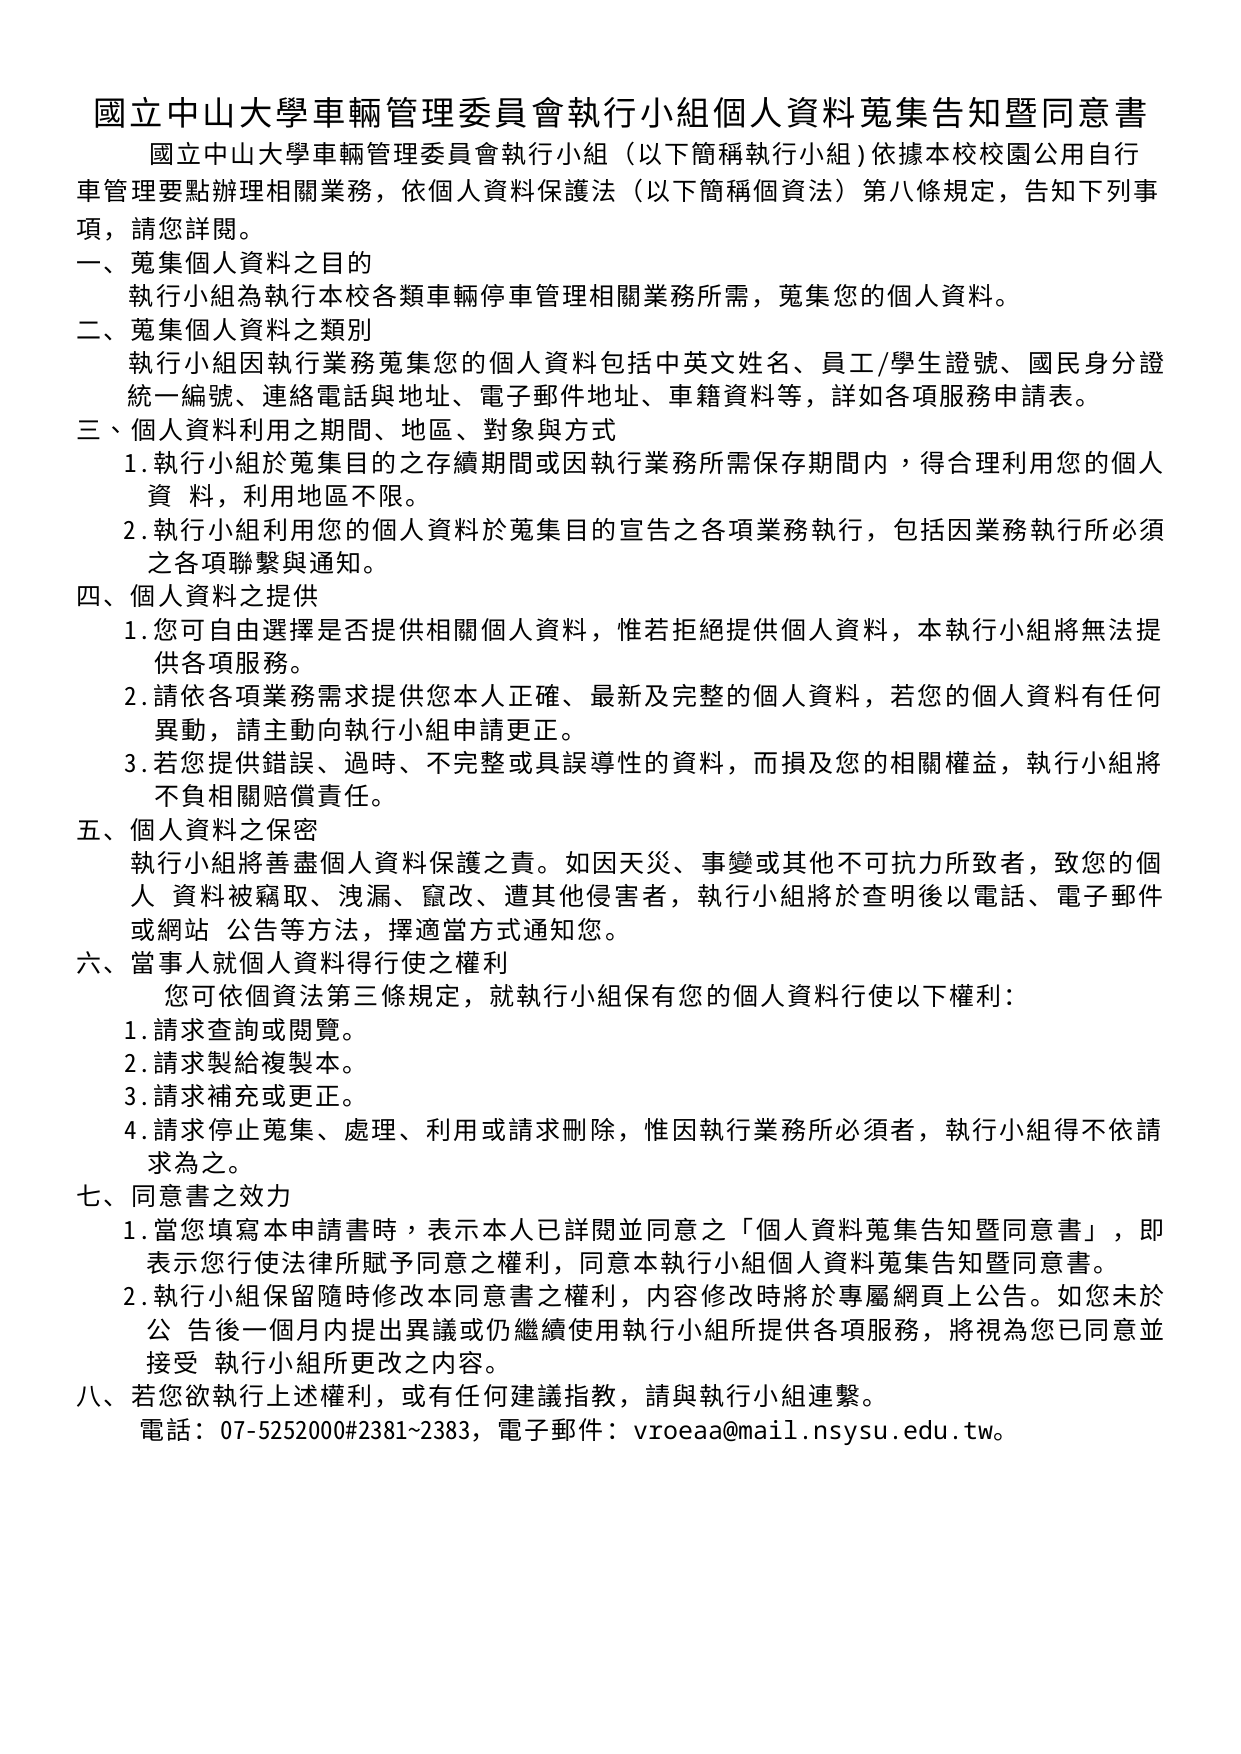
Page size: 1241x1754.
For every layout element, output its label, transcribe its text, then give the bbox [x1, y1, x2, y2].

text 您可依個資法第三條規定，就執行小組保有您的個人資料行使以下權利： [164, 979, 1168, 1012]
text 八、若您欲執行上述權利，或有任何建議指教，請與執行小組連繫。 [77, 1379, 1168, 1412]
text 2.執行小組利用您的個人資料於蒐集目的宣告之各項業務執行，包括因業務執行所必須之各項聯繫與通知。 [124, 512, 1164, 579]
text 執行小組為執行本校各類車輛停車管理相關業務所需，蒐集您的個人資料。 [74, 279, 1168, 312]
text 六、當事人就個人資料得行使之權利 [77, 946, 1168, 979]
text 2.請依各項業務需求提供您本人正確、最新及完整的個人資料，若您的個人資料有任何異動，請主動向執行小組申請更正。 [124, 679, 1164, 746]
text 1.請求查詢或閱覽。 [124, 1012, 1164, 1046]
text 1.您可自由選擇是否提供相關個人資料，惟若拒絕提供個人資料，本執行小組將無法提供各項服務。 [124, 612, 1164, 679]
text 2.執行小組保留隨時修改本同意書之權利，内容修改時將於專屬網頁上公告。如您未於公 告後一個月内提出異議或仍繼續使用執行小組所提供各項服務，將視為您已同意並接受 執行小組所更改之内容。 [124, 1279, 1164, 1379]
text 電話：07-5252000#2381~2383，電子郵件：vroeaa@mail.nsysu.edu.tw。 [139, 1412, 1168, 1446]
text 二、蒐集個人資料之類別 [77, 312, 1168, 346]
text 四、個人資料之提供 [77, 579, 1168, 612]
text 國立中山大學車輛管理委員會執行小組（以下簡稱執行小組)依據本校校園公用自行車管理要點辦理相關業務，依個人資料保護法（以下簡稱個資法）第八條規定，告知下列事項，請您詳閱。 [77, 133, 1164, 246]
text 一、蒐集個人資料之目的 [77, 246, 1168, 279]
text 1.當您填寫本申請書時，表示本人已詳閱並同意之「個人資料蒐集告知暨同意書」，即表示您行使法律所賦予同意之權利，同意本執行小組個人資料蒐集告知暨同意書。 [124, 1212, 1164, 1279]
text 執行小組將善盡個人資料保護之責。如因天災、事變或其他不可抗力所致者，致您的個人 資料被竊取、洩漏、竄改、遭其他侵害者，執行小組將於查明後以電話、電子郵件或網站 公告等方法，擇適當方式通知您。 [130, 846, 1164, 946]
text 2.請求製給複製本。 [124, 1046, 1164, 1079]
text 七、同意書之效力 [77, 1179, 1168, 1212]
text 三、個人資料利用之期間、地區、對象與方式 [77, 412, 1168, 446]
text 4.請求停止蒐集、處理、利用或請求刪除，惟因執行業務所必須者，執行小組得不依請求為之。 [124, 1112, 1164, 1179]
text 3.若您提供錯誤、過時、不完整或具誤導性的資料，而損及您的相關權益，執行小組將不負相關赔償責任。 [124, 746, 1164, 812]
text 1.執行小組於蒐集目的之存續期間或因執行業務所需保存期間内，得合理利用您的個人資 料，利用地區不限。 [124, 446, 1164, 512]
text 執行小組因執行業務蒐集您的個人資料包括中英文姓名、員工/學生證號、國民身分證統一編號、連絡電話與地址、電子郵件地址、車籍資料等，詳如各項服務申請表。 [127, 346, 1164, 412]
text 國立中山大學車輛管理委員會執行小組個人資料蒐集告知暨同意書 [93, 96, 1168, 133]
text 3.請求補充或更正。 [124, 1079, 1164, 1112]
text 五、個人資料之保密 [77, 812, 1168, 846]
